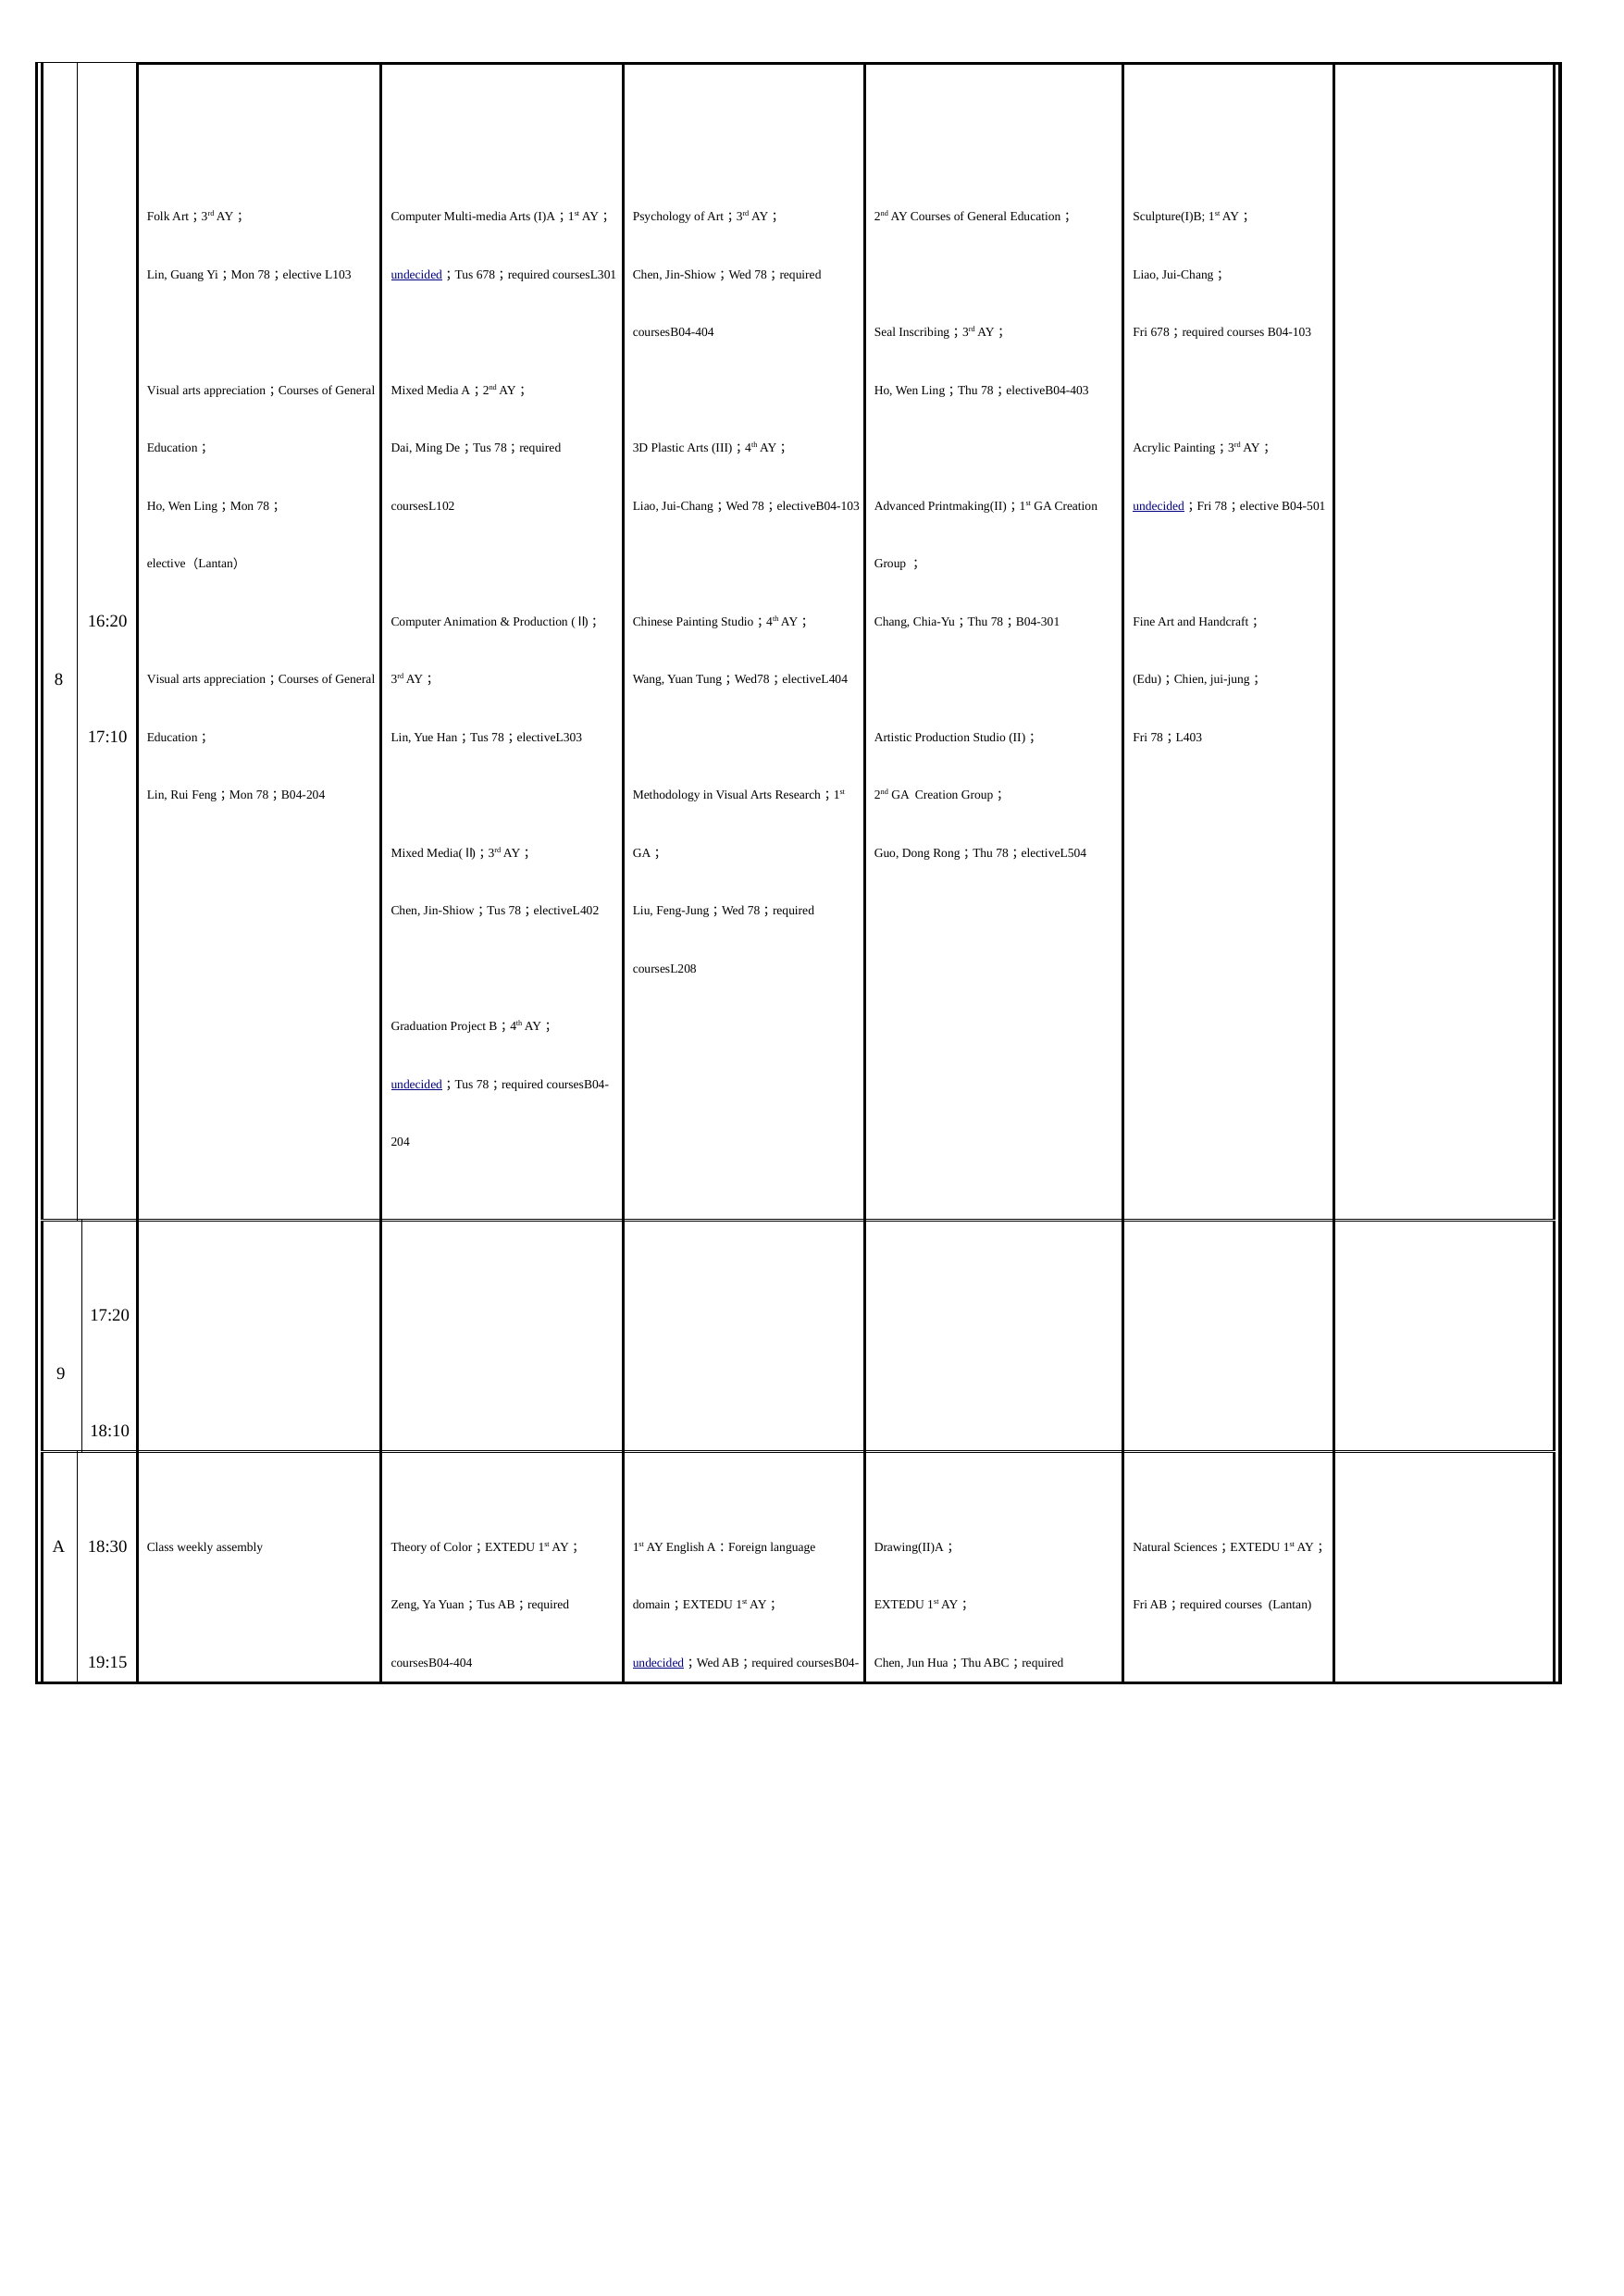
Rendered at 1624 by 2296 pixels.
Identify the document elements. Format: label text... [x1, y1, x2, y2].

table_cell [1335, 1222, 1553, 1450]
table_cell [866, 1222, 1122, 1450]
table_cell 2nd AY Courses of General Education； Seal Inscribing；3rd AY； Ho, Wen Ling；Thu 78；electiveB04-403 Advanced Printmaking(II)；1st GA Creation Group ； Chang, Chia-Yu；Thu 78；B04-301 Artistic Production Studio (II)； 2nd GA Creation Group； Guo, Dong Rong；Thu 78；electiveL504 [866, 65, 1122, 1219]
table_cell 1st AY English A：Foreign language domain；EXTEDU 1st AY； undecided；Wed AB；required coursesB04- [625, 1453, 863, 1682]
table_cell 18:30 19:15 [78, 1453, 136, 1682]
table_cell Natural Sciences；EXTEDU 1st AY； Fri AB；required courses (Lantan) [1124, 1453, 1333, 1682]
table_cell [1124, 1222, 1333, 1450]
table_cell Theory of Color；EXTEDU 1st AY； Zeng, Ya Yuan；Tus AB；required coursesB04-404 [382, 1453, 622, 1682]
table_cell [139, 1222, 379, 1450]
table_cell Folk Art；3rd AY； Lin, Guang Yi；Mon 78；elective L103 Visual arts appreciation；Courses of General Education； Ho, Wen Ling；Mon 78；elective（Lantan） Visual arts appreciation；Courses of General Education； Lin, Rui Feng；Mon 78；B04-204 [139, 65, 379, 1219]
table_cell [1335, 65, 1553, 1219]
table_cell [382, 1222, 622, 1450]
table_cell 17:20 18:10 [82, 1222, 136, 1450]
table_cell [1335, 1453, 1553, 1682]
table_cell 9 [43, 1222, 81, 1450]
table_cell Drawing(II) B；1st AY； Chou, Pei-Yung；Tus 678； required coursesL502 Computer Multi-media Arts (I)A；1st AY； undecided；Tus 678；required coursesL301 Mixed Media A；2nd AY； Dai, Ming De；Tus 78；required coursesL102 Computer Animation & Production (Ⅱ)； 3rd AY； Lin, Yue Han；Tus 78；electiveL303 Mixed Media(Ⅱ)；3rd AY； Chen, Jin-Shiow；Tus 78；electiveL402 Graduation Project B；4th AY； undecided；Tus 78；required coursesB04-204 [382, 65, 622, 1219]
table_cell Drawing(II)A； EXTEDU 1st AY； Chen, Jun Hua；Thu ABC；required [866, 1453, 1122, 1682]
table_cell Class weekly assembly [139, 1453, 379, 1682]
table_cell [625, 1222, 863, 1450]
table_cell A [43, 1453, 77, 1682]
table_cell 8 [43, 63, 77, 1219]
table_cell Sculpture(I)B; 1st AY； Liao, Jui-Chang； Fri 678；required courses B04-103 Acrylic Painting；3rd AY； undecided；Fri 78；elective B04-501 Fine Art and Handcraft； (Edu)；Chien, jui-jung； Fri 78；L403 [1124, 65, 1333, 1219]
table_cell 16:20 17:10 [78, 63, 136, 1219]
table_cell Psychology of Art；3rd AY； Chen, Jin-Shiow；Wed 78；required coursesB04-404 3D Plastic Arts (III)；4th AY； Liao, Jui-Chang；Wed 78；electiveB04-103 Chinese Painting Studio；4th AY； Wang, Yuan Tung；Wed78；electiveL404 Methodology in Visual Arts Research；1st GA； Liu, Feng-Jung；Wed 78；required coursesL208 [625, 65, 863, 1219]
